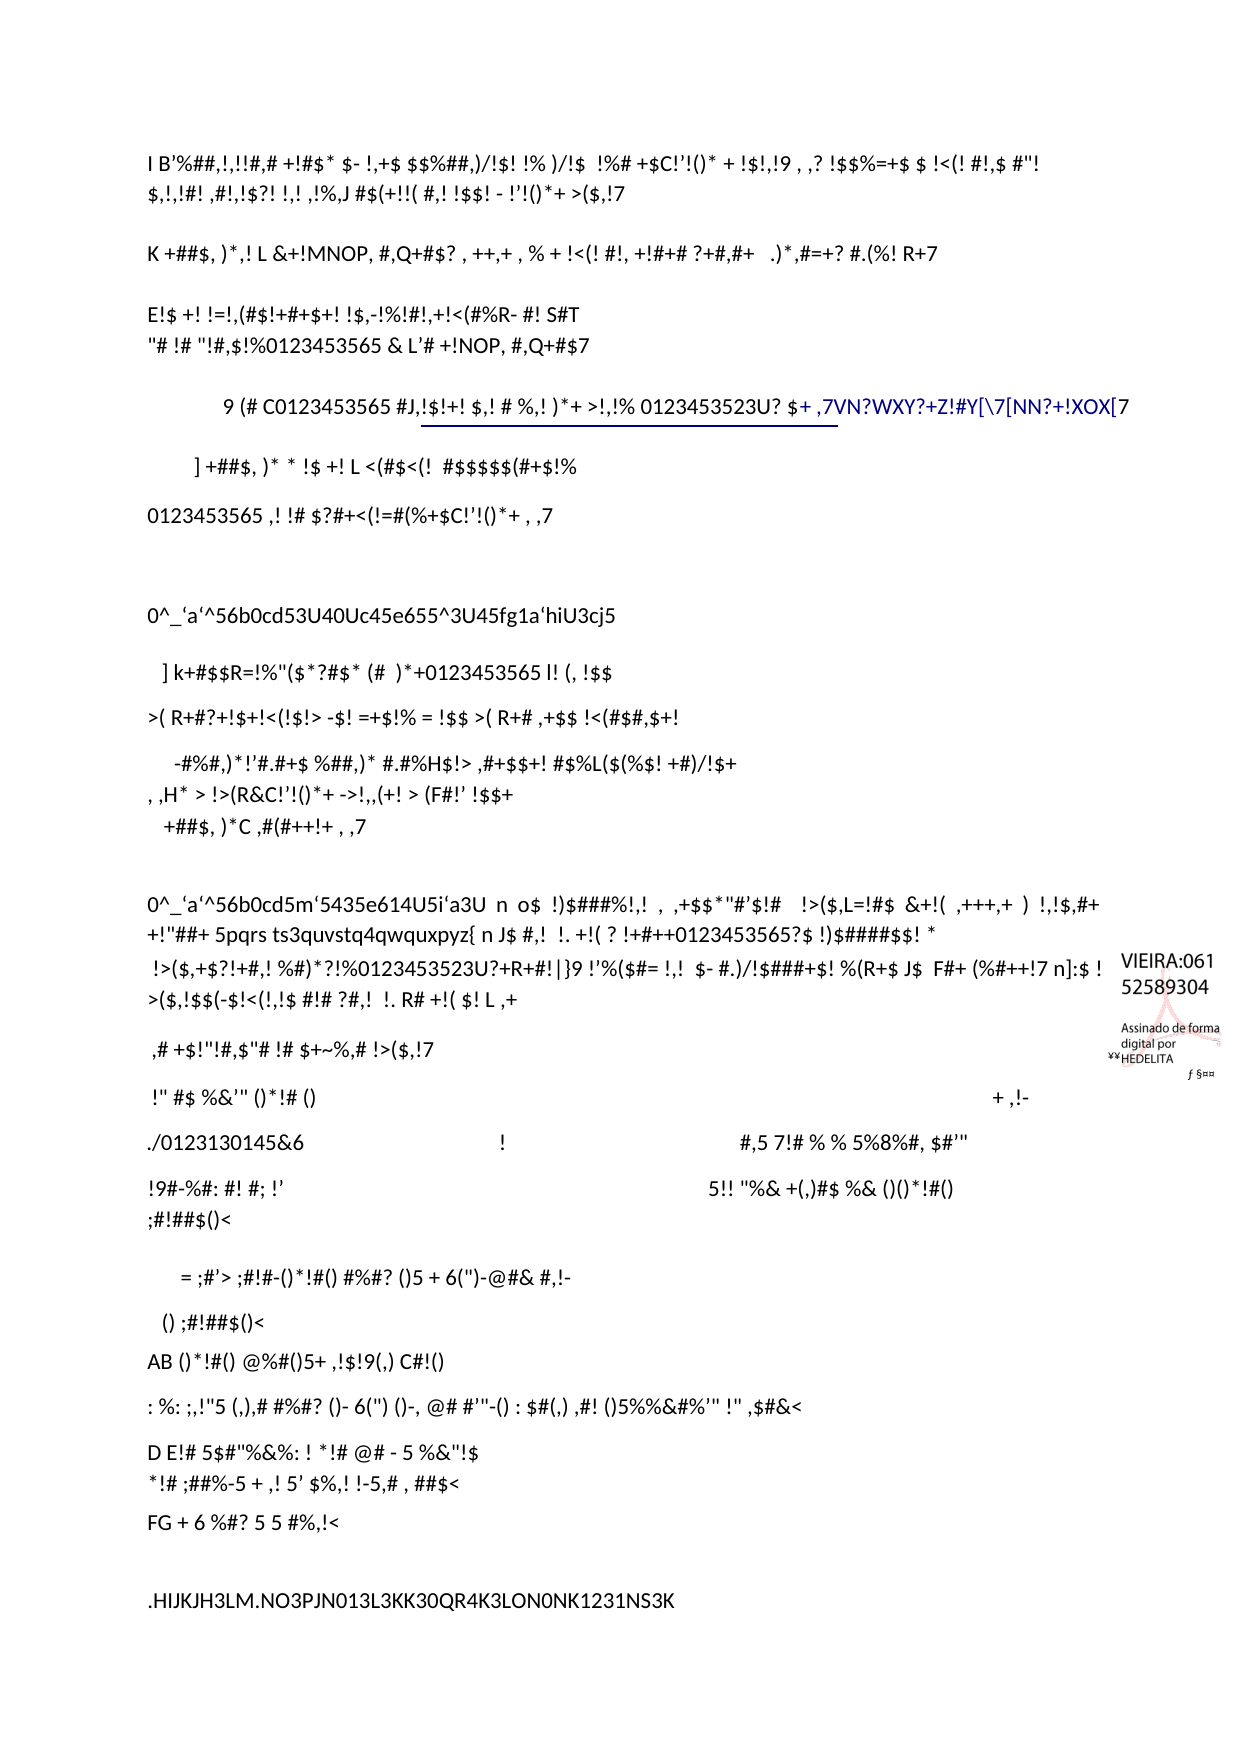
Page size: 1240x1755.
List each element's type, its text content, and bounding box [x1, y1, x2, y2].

text ] +##$, )* * !$ +! L <(#$<(! #$$$$$(#+$!% [193, 452, 1239, 481]
text +##$, )*C ,#(#++!+ , ,7 [164, 812, 1239, 840]
text = ;#’> ;#!#-()*!#() #%#? ()5 + 6(")-@#& #,!- [180, 1263, 1239, 1291]
text !>($,+$?!+#,! %#)*?!%0123453523U?+R+#!|}9 !’%($#= !,! $- #.)/!$###+$! %(R+$ J$ F#+ (%#++!7 n]:$ !>($,!$$(-$!<(!,!$ #!# ?#,! !. R# +!( $! L ,+ [147, 954, 1164, 1013]
text 0^_‘a‘^56b0cd53U40Uc45e655^3U45fg1a‘hiU3cj5 [147, 601, 1239, 629]
text , ,H* > !>(R&C!’!()*+ ->!,,(+! > (F#!’ !$$+ [147, 780, 1239, 808]
text -#%#,)*!’#.#+$ %##,)* #.#%H$!> ,#+$$+! #$%L($(%$! +#)/!$+ [174, 749, 1239, 777]
text *!# ;##%-5 + ,! 5’ $%,! !-5,# , ##$< [147, 1469, 1239, 1497]
text [1164, 954, 1222, 1013]
text () ;#!##$()< [161, 1308, 1239, 1336]
text I B’%##,!,!!#,# +!#$* $- !,+$ $$%##,)/!$! !% )/!$ !%# +$C!’!()* + !$!,!9 , ,? !$$%=+$ $ !<(! #!,$ #"!$,!,!#! ,#!,!$?! !,! ,!%,J #$(+!!( #,! !$$! - !’!()*+ >($,!7 [147, 149, 1042, 207]
text FG + 6 %#? 5 5 #%,!< [147, 1508, 1239, 1536]
text K +##$, )*,! L &+!MNOP, #,Q+#$? , ++,+ , % + !<(! #!, +!#+# ?+#,#+ .)*,#=+? #.(%! R+7 [147, 239, 1059, 268]
text ] k+#$$R=!%"($*?#$* (# )*+0123453565 l! (, !$$ [161, 658, 1239, 686]
text : %: ;,!"5 (,),# #%#? ()- 6(") ()-, @# #’"-() : $#(,) ,#! ()5%%&#%’" !" ,$#&< [147, 1392, 1128, 1421]
text ;#!##$()< [147, 1206, 1239, 1233]
text .HIJKJH3LM.NO3PJN013L3KK30QR4K3LON0NK1231NS3K [147, 1586, 1239, 1614]
text >( R+#?+!$+!<(!$!> -$! =+$!% = !$$ >( R+# ,+$$ !<(#$#,$+! [147, 703, 1239, 732]
text !" #$ %&’" ()*!# () + ,!- [146, 1083, 1239, 1111]
text 0^_‘a‘^56b0cd5m‘5435e614U5i‘a3U n o$ !)$###%!,! , ,+$$*"#’$!# !>($,L=!#$ &+!( ,+++,+ ) !,!$,#++!"##+ 5pqrs ts3quvstq4qwquxpyz{ n J$ #,! !. +!( ? !+#++0123453565?$ !)$####$$! * [147, 890, 1102, 948]
text E!$ +! !=!,(#$!+#+$+! !$,-!%!#!,+!<(#%R- #! S#T [147, 300, 1239, 328]
text D E!# 5$#"%&%: ! *!# @# - 5 %&"!$ [147, 1438, 1239, 1466]
text "# !# "!#,$!%0123453565 & L’# +!NOP, #,Q+#$7 [147, 332, 1239, 360]
text 0123453565 ,! !# $?#+<(!=#(%+$C!’!()*+ , ,7 [147, 502, 1239, 529]
text [1142, 1035, 1239, 1063]
text !9#-%#: #! #; !’ 5!! "%& +(,)#$ %& ()()*!#() [147, 1174, 1239, 1202]
text AB ()*!#() @%#()5+ ,!$!9(,) C#!() [147, 1347, 1239, 1375]
text 9 (# C0123453565 #J,!$!+! $,! # %,! )*+ >!,!% 0123453523U? $+ ,7VN?WXY?+Z!#Y[\7[NN?+!XOX[7 [146, 392, 1233, 420]
text ƒ §¤¤ [148, 1067, 1215, 1082]
text ,# +$!"!#,$"# !# $+~%,# !>($,!7 ¥¥ [146, 1035, 1149, 1063]
text ./0123130145&6 ! #,5 7!# % % 5%8%#, $#’" [146, 1128, 1239, 1156]
